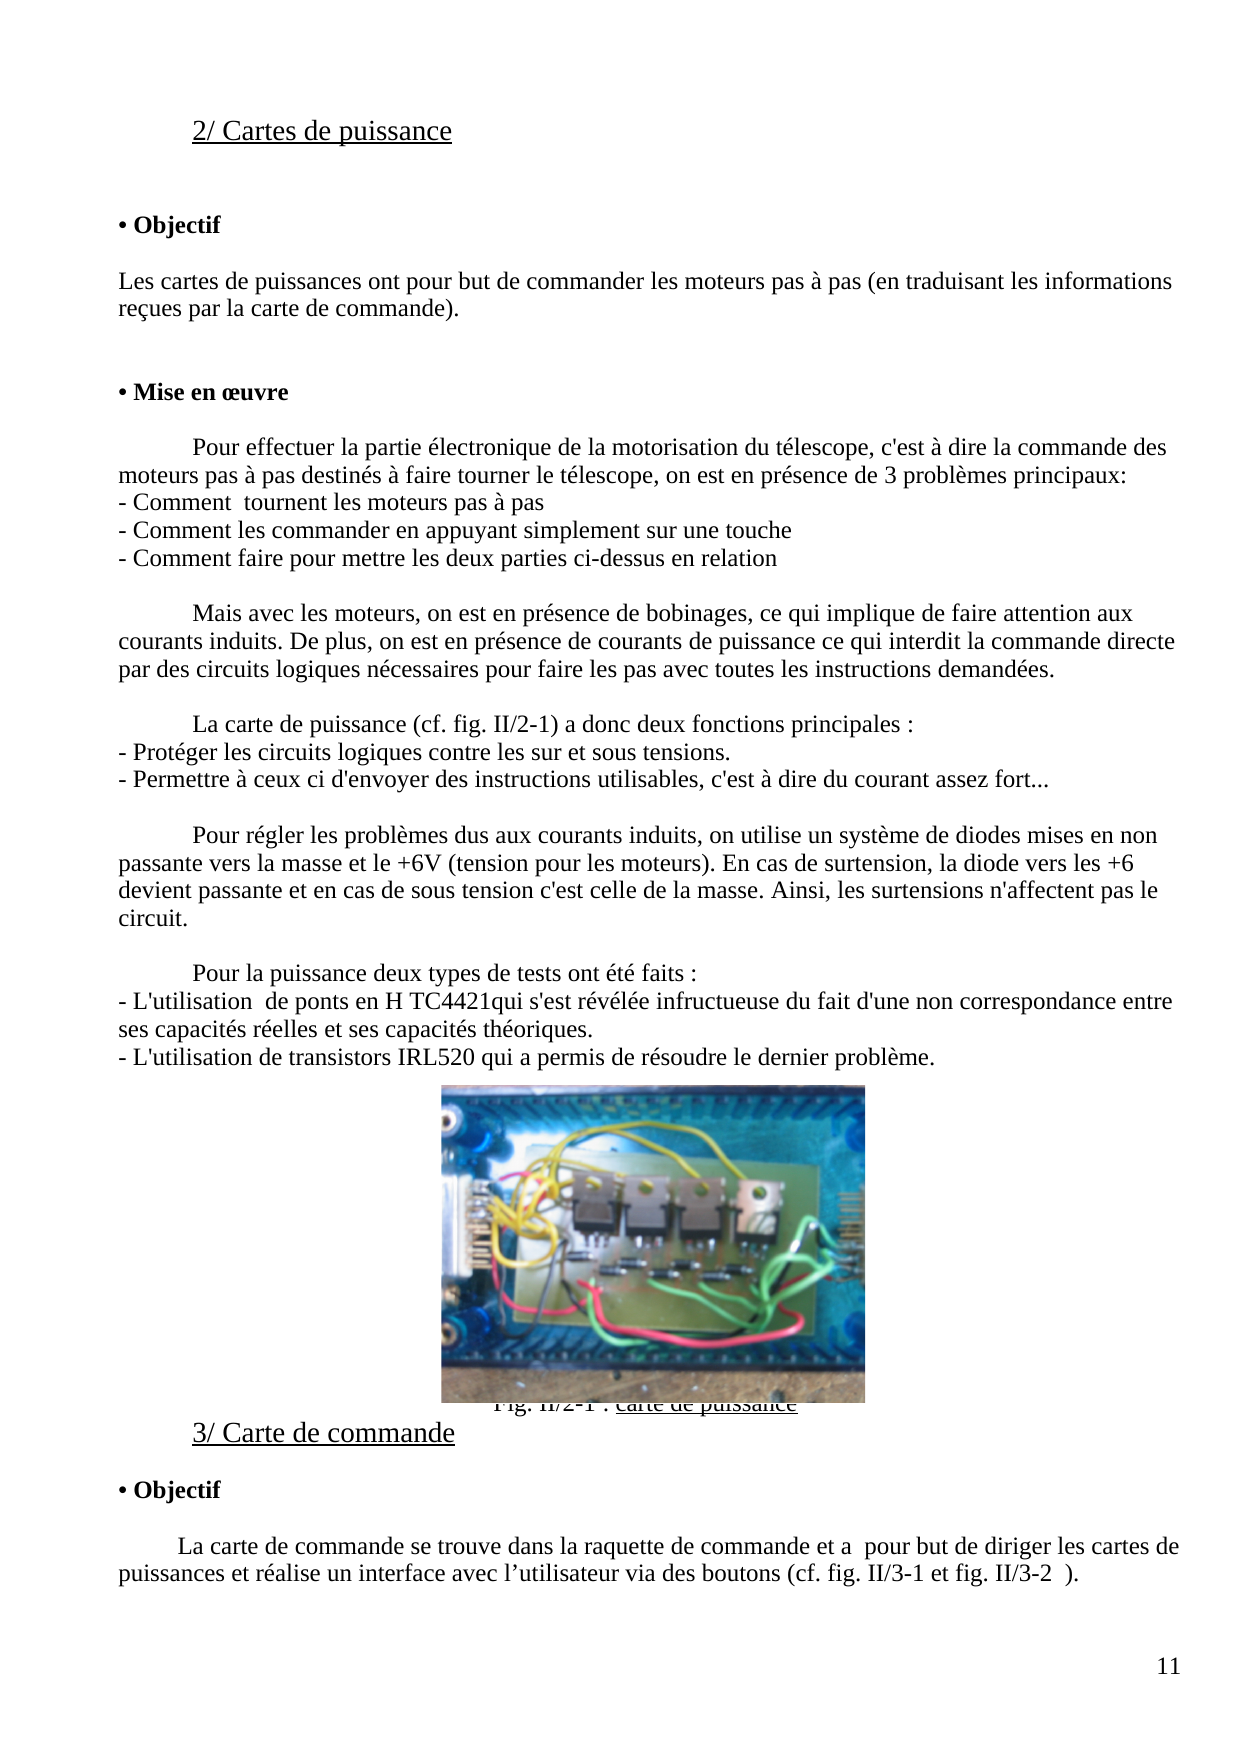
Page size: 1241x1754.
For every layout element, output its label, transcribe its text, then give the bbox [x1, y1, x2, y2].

text Pour régler les problèmes dus aux courants induits, on utilise un système de diodes mises en non passante vers la masse et le +6V (tension pour les moteurs). En cas de surtension, la diode vers les +6 devient passante et en cas de sous tension c'est celle de la masse. Ainsi, les surtensions n'affectent pas le circuit. [118, 821, 1181, 932]
text • Objectif [118, 211, 1181, 239]
text Mais avec les moteurs, on est en présence de bobinages, ce qui implique de faire attention aux courants induits. De plus, on est en présence de courants de puissance ce qui interdit la commande directe par des circuits logiques nécessaires pour faire les pas avec toutes les instructions demandées. [118, 599, 1181, 682]
text 2/ Cartes de puissance [118, 114, 1181, 147]
text - Comment les commander en appuyant simplement sur une touche [118, 516, 1181, 544]
text Fig. II/2-1 : carte de puissance [118, 1389, 702, 1416]
text - L'utilisation de ponts en H TC4421qui s'est révélée infructueuse du fait d'une non correspondance entre ses capacités réelles et ses capacités théoriques. [118, 987, 1181, 1043]
text Les cartes de puissances ont pour but de commander les moteurs pas à pas (en traduisant les informations reçues par la carte de commande). [118, 267, 1181, 322]
text - Comment faire pour mettre les deux parties ci-dessus en relation [118, 544, 1181, 572]
text La carte de commande se trouve dans la raquette de commande et a pour but de diriger les cartes de puissances et réalise un interface avec l’utilisateur via des boutons (cf. fig. II/3-1 et fig. II/3-2 ). [118, 1532, 1181, 1587]
text - Protéger les circuits logiques contre les sur et sous tensions. [118, 738, 1181, 766]
text - Comment tournent les moteurs pas à pas [118, 488, 1181, 516]
text Pour la puissance deux types de tests ont été faits : [118, 959, 1181, 987]
text • Objectif [118, 1476, 1181, 1504]
text 3/ Carte de commande [118, 1416, 1181, 1449]
text Fig. II/2-1 : carte de puissance [704, 1389, 1181, 1416]
text - L'utilisation de transistors IRL520 qui a permis de résoudre le dernier problème. [118, 1043, 1181, 1070]
text Pour effectuer la partie électronique de la motorisation du télescope, c'est à dire la commande des moteurs pas à pas destinés à faire tourner le télescope, on est en présence de 3 problèmes principaux: [118, 433, 1181, 488]
picture [441, 1085, 866, 1403]
text - Permettre à ceux ci d'envoyer des instructions utilisables, c'est à dire du courant assez fort... [118, 766, 1181, 793]
text La carte de puissance (cf. fig. II/2-1) a donc deux fonctions principales : [118, 710, 1181, 738]
text • Mise en œuvre [118, 378, 1181, 405]
